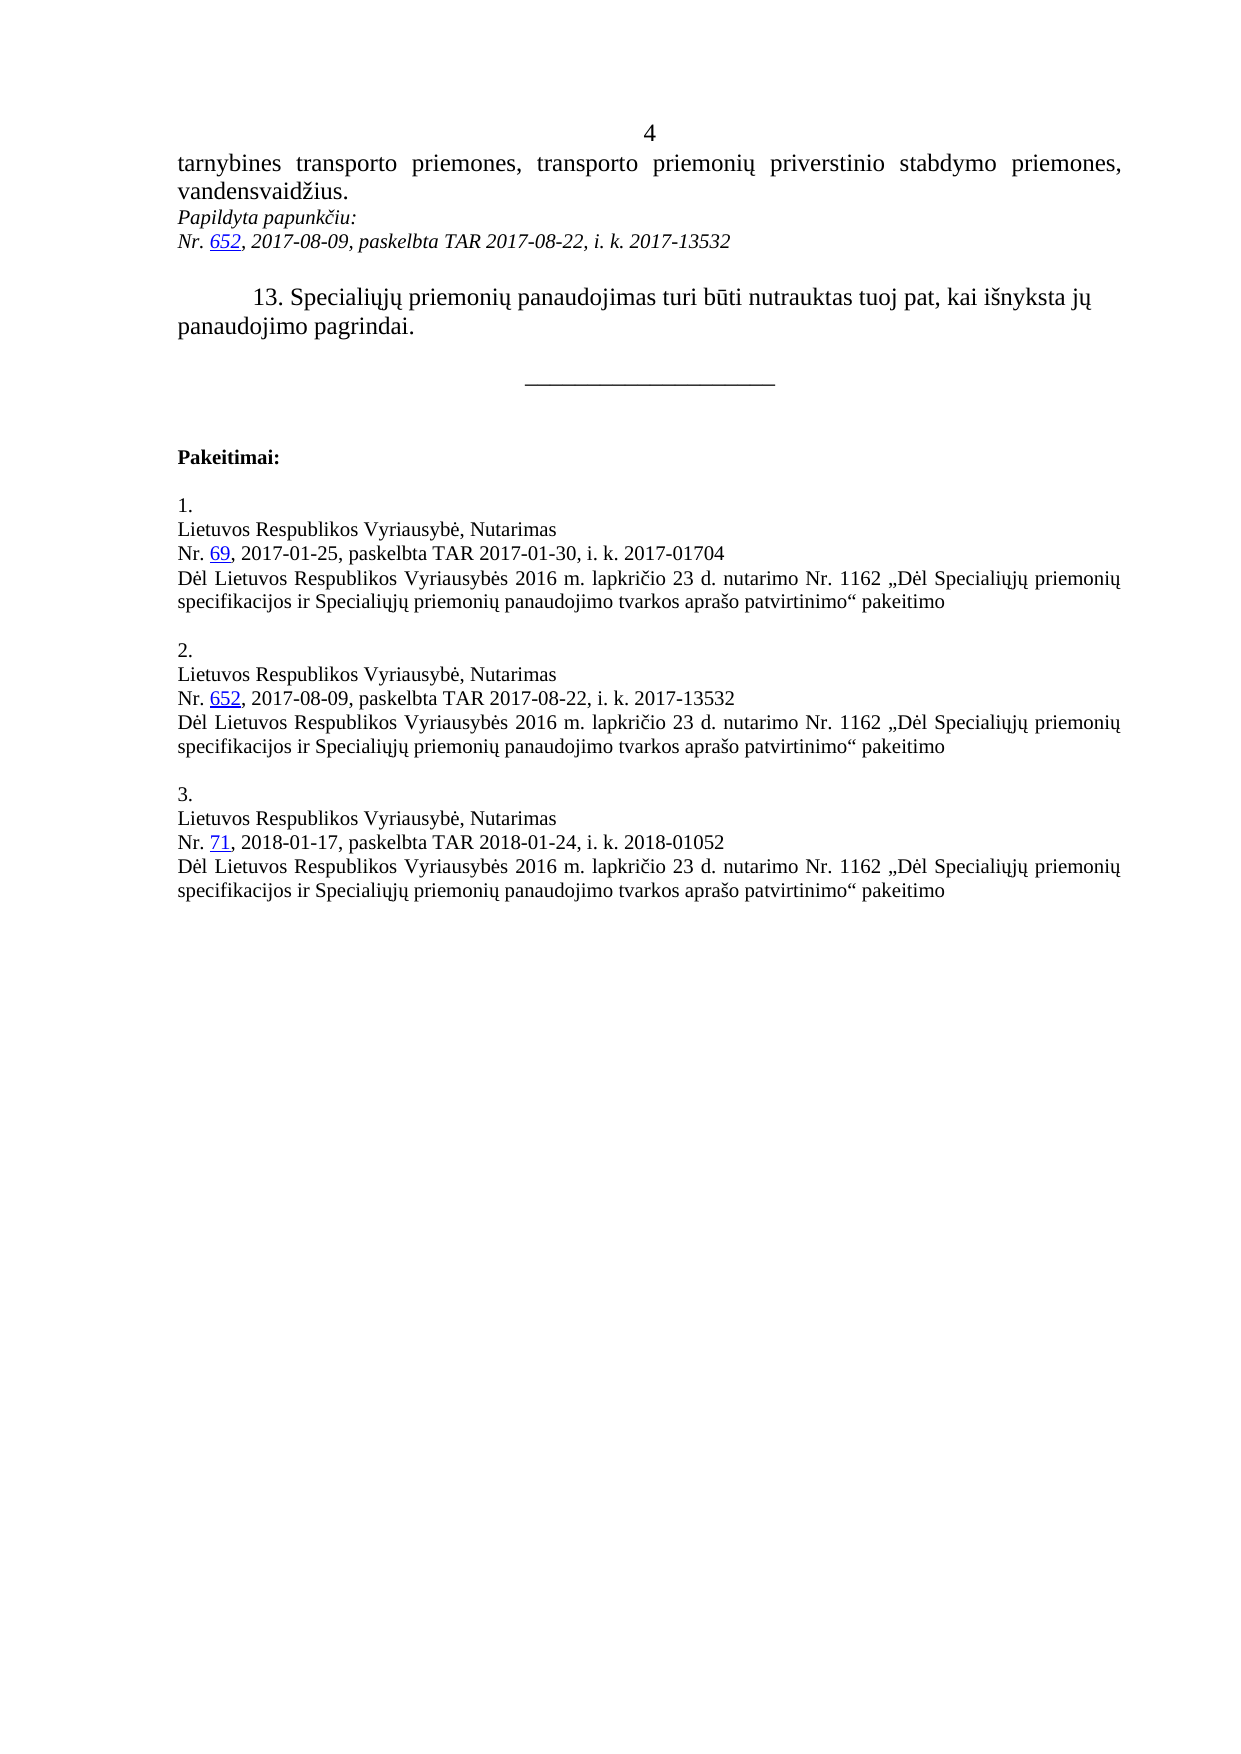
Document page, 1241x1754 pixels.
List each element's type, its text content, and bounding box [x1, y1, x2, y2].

text Dėl Lietuvos Respublikos Vyriausybės 2016 m. lapkričio 23 d. nutarimo Nr. 1162 „Dėl Specialiųjų priemonių specifikacijos ir Specialiųjų priemonių panaudojimo tvarkos aprašo patvirtinimo“ pakeitimo [177, 854, 1122, 902]
text Lietuvos Respublikos Vyriausybė, Nutarimas [177, 806, 1122, 830]
text Nr. 652, 2017-08-09, paskelbta TAR 2017-08-22, i. k. 2017-13532 [177, 686, 1122, 710]
text Nr. 69, 2017-01-25, paskelbta TAR 2017-01-30, i. k. 2017-01704 [177, 541, 1122, 565]
text Papildyta papunkčiu: [177, 205, 1122, 229]
text 2. [177, 638, 1122, 662]
text Lietuvos Respublikos Vyriausybė, Nutarimas [177, 662, 1122, 686]
text Dėl Lietuvos Respublikos Vyriausybės 2016 m. lapkričio 23 d. nutarimo Nr. 1162 „Dėl Specialiųjų priemonių specifikacijos ir Specialiųjų priemonių panaudojimo tvarkos aprašo patvirtinimo“ pakeitimo [177, 565, 1122, 613]
text –––––––––––––––––––– [177, 368, 1122, 397]
text Nr. 652, 2017-08-09, paskelbta TAR 2017-08-22, i. k. 2017-13532 [177, 229, 1122, 253]
text tarnybines transporto priemones, transporto priemonių priverstinio stabdymo priemones, vandensvaidžius. [177, 148, 1122, 205]
text Dėl Lietuvos Respublikos Vyriausybės 2016 m. lapkričio 23 d. nutarimo Nr. 1162 „Dėl Specialiųjų priemonių specifikacijos ir Specialiųjų priemonių panaudojimo tvarkos aprašo patvirtinimo“ pakeitimo [177, 710, 1122, 758]
text 3. [177, 782, 1122, 806]
text 1. [177, 493, 1122, 517]
text Lietuvos Respublikos Vyriausybė, Nutarimas [177, 517, 1122, 541]
text Pakeitimai: [177, 445, 1122, 469]
text 13. Specialiųjų priemonių panaudojimas turi būti nutrauktas tuoj pat, kai išnyksta jų panaudojimo pagrindai. [177, 282, 1122, 339]
text Nr. 71, 2018-01-17, paskelbta TAR 2018-01-24, i. k. 2018-01052 [177, 830, 1122, 854]
